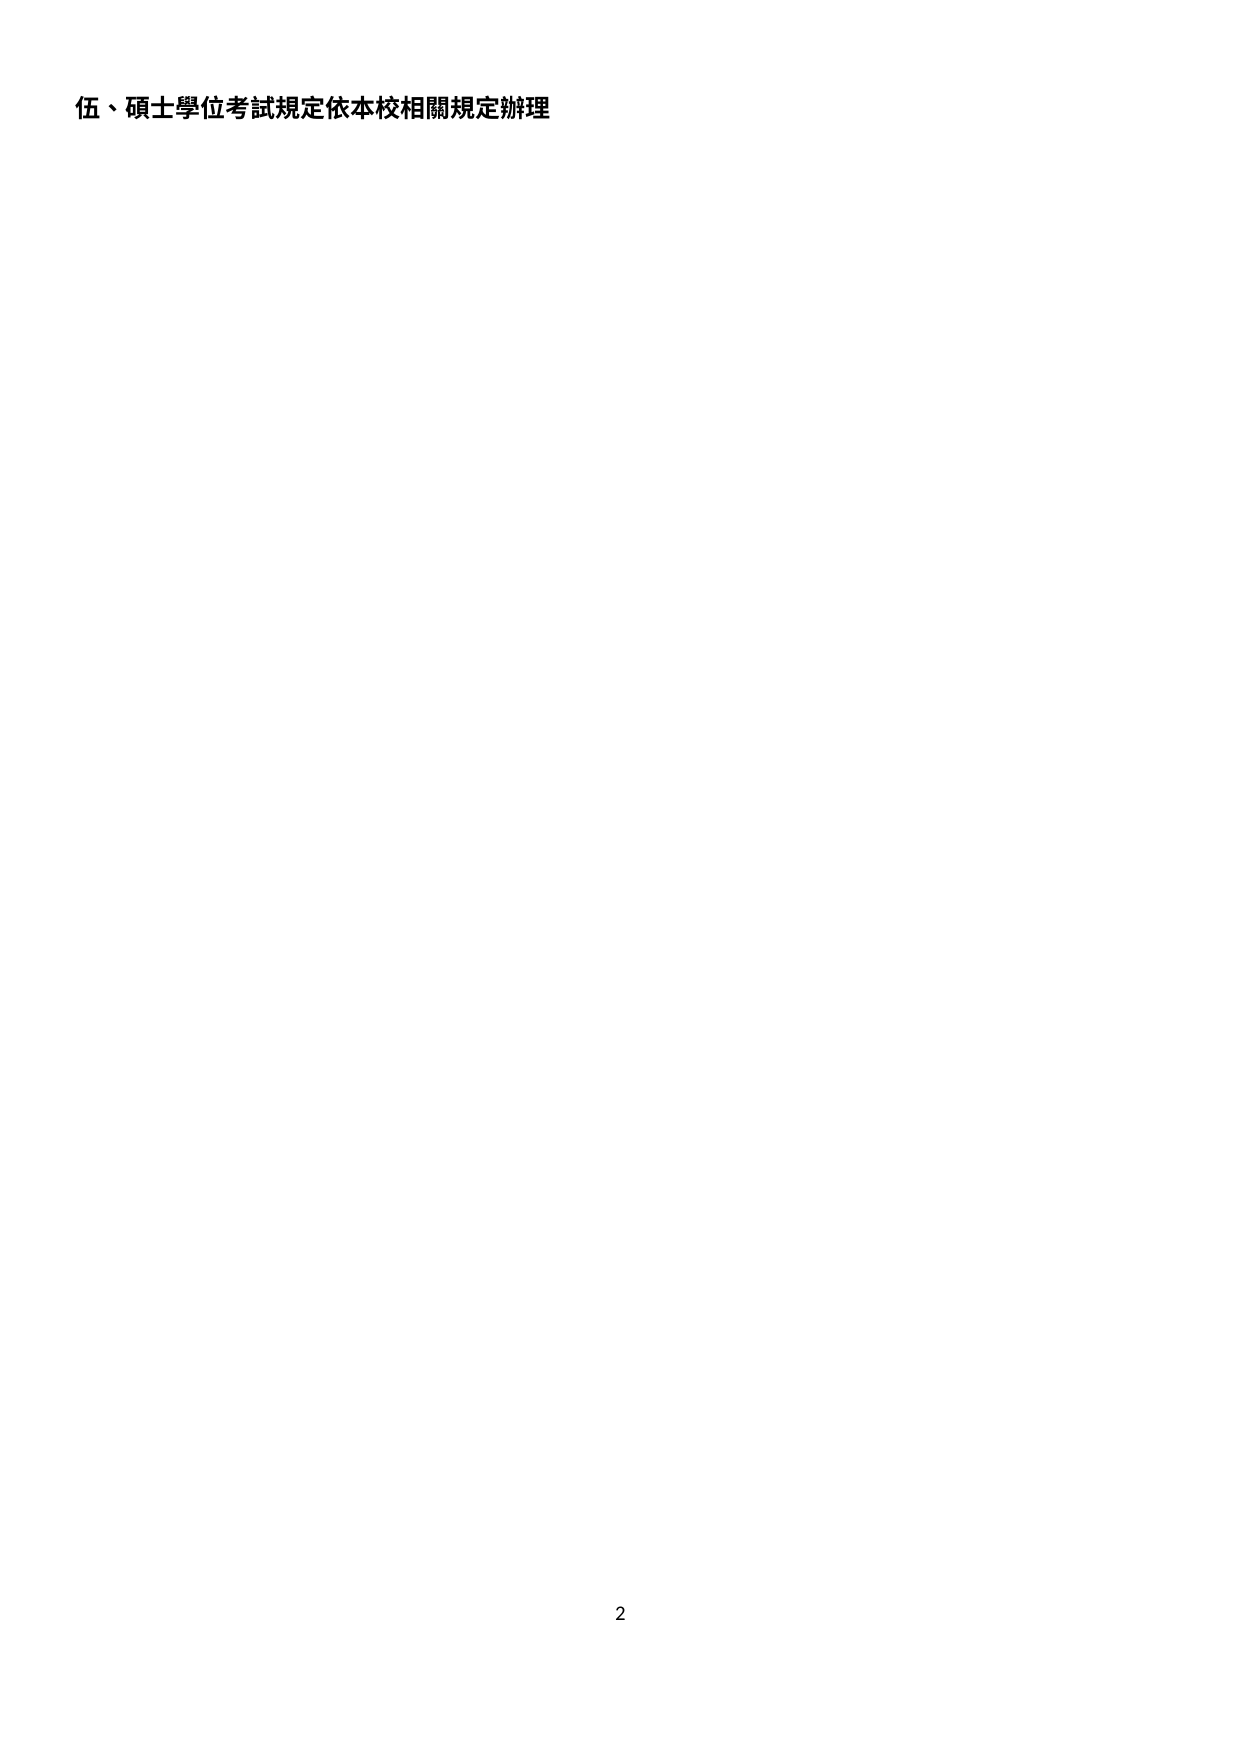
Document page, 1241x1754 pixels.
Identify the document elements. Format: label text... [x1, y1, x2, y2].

text 伍、碩士學位考試規定依本校相關規定辦理 [75, 87, 1165, 125]
